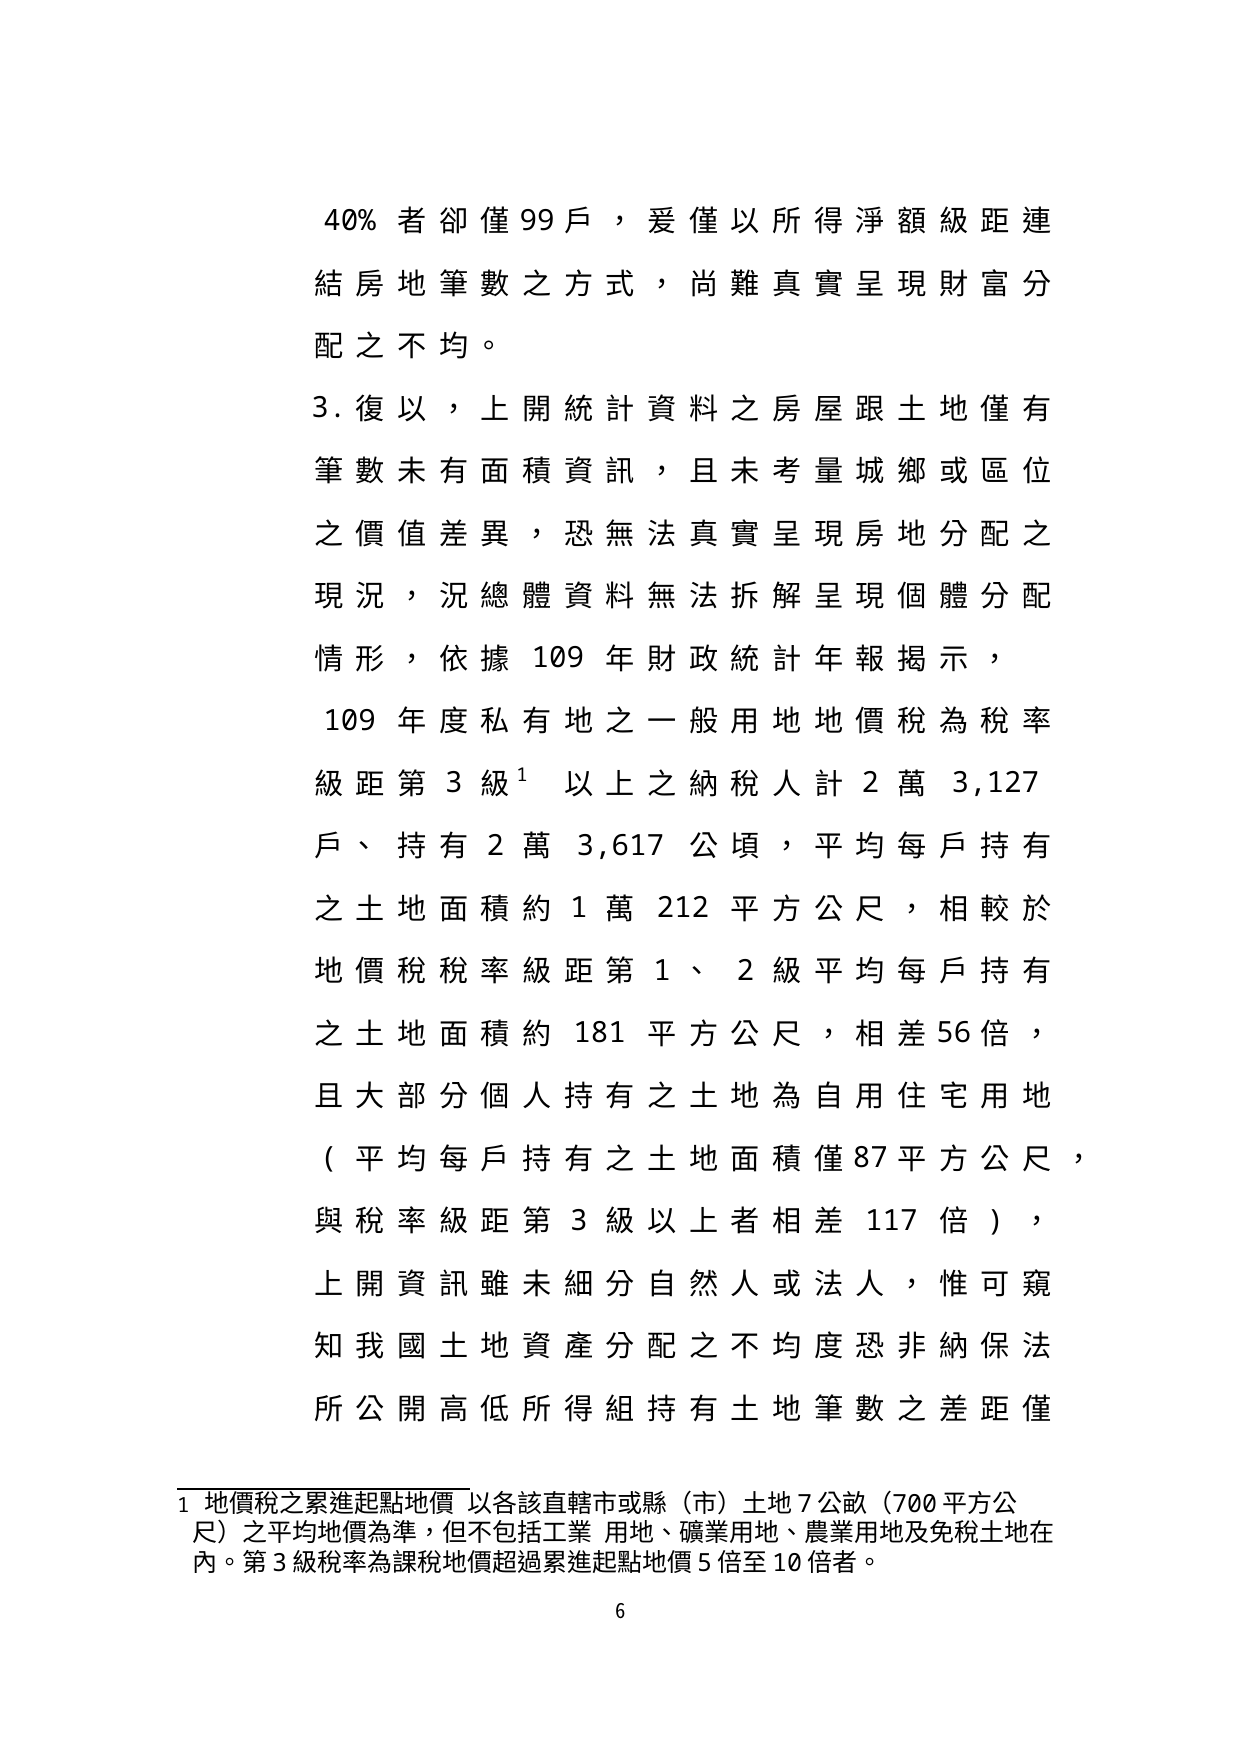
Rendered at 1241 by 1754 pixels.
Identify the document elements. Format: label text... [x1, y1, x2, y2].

text 3.復以，上開統計資料之房屋跟土地僅有筆數未有面積資訊，且未考量城鄉或區位之價值差異，恐無法真實呈現房地分配之現況，況總體資料無法拆解呈現個體分配情形，依據109年財政統計年報揭示，109年度私有地之一般用地地價稅為稅率級距第3級以上之納稅人計2萬3,127戶、持有2萬3,617公頃，平均每戶持有之土地面積約1萬212平方公尺，相較於地價稅稅率級距第1、2級平均每戶持有之土地面積約181平方公尺，相差56倍，且大部分個人持有之土地為自用住宅用地(平均每戶持有之土地面積僅87平方公尺，與稅率級距第3級以上者相差117倍)，上開資訊雖未細分自然人或法人，惟可窺知我國土地資產分配之不均度恐非納保法所公開高低所得組持有土地筆數之差距僅5倍餘之表相。 [271, 365, 1058, 1427]
text 40%者卻僅99戶，爰僅以所得淨額級距連結房地筆數之方式，尚難真實呈現財富分配之不均。 [271, 177, 1058, 365]
text 地價稅之累進起點地價 以各該直轄市或縣（市）土地7公畝（700平方公尺）之平均地價為準，但不包括工業 用地、礦業用地、農業用地及免稅土地在內。第3級稅率為課稅地價超過累進起點地價5倍至10倍者。 [177, 1489, 1063, 1577]
